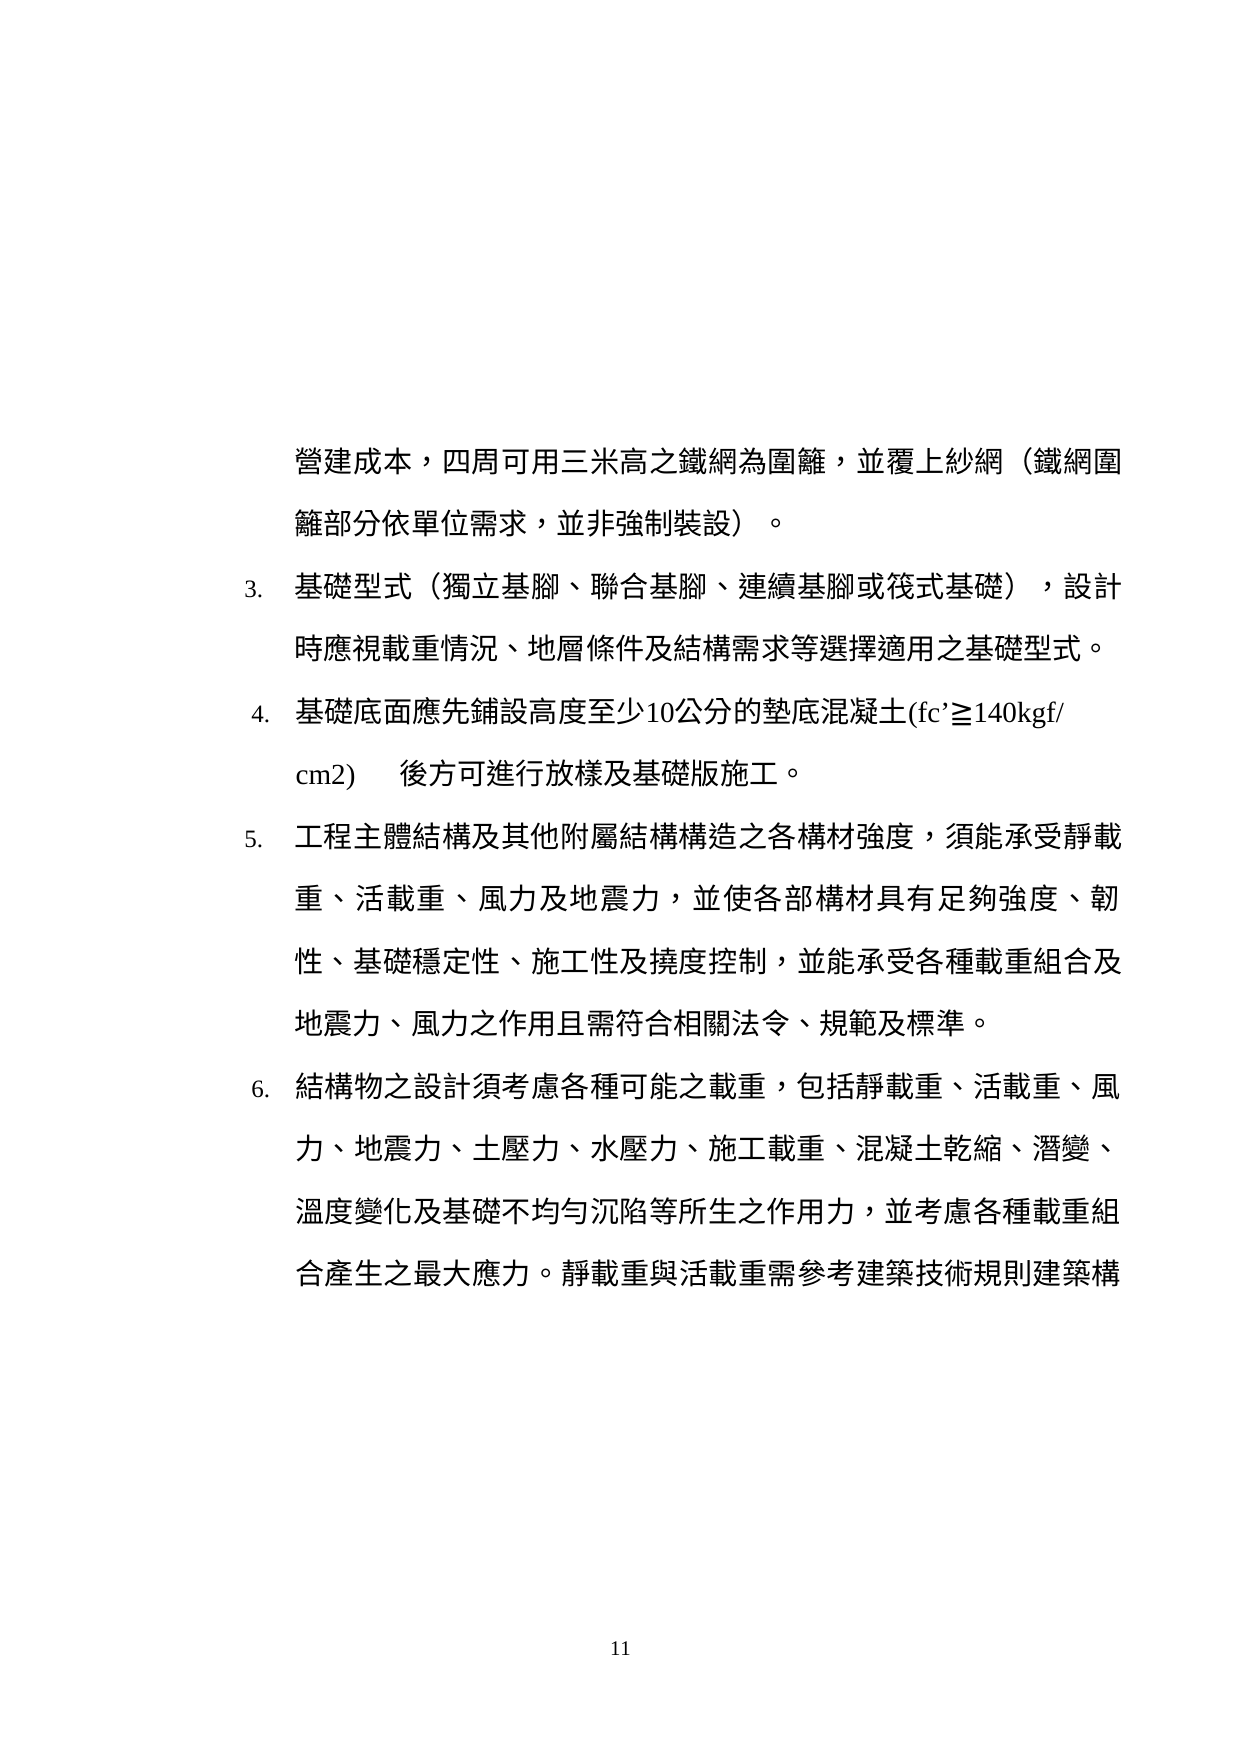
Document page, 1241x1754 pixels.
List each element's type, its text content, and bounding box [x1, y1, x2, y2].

list 工程主體結構及其他附屬結構構造之各構材強度，須能承受靜載重、活載重、風力及地震力，並使各部構材具有足夠強度、韌性、基礎穩定性、施工性及撓度控制，並能承受各種載重組合及地震力、風力之作用且需符合相關法令、規範及標準。 [244, 793, 1122, 1043]
list 基礎底面應先鋪設高度至少10公分的墊底混凝土(fc’≧140kgf/cm2) 後方可進行放樣及基礎版施工。 [251, 668, 1122, 793]
list 營建成本，四周可用三米高之鐵網為圍籬，並覆上紗網（鐵網圍籬部分依單位需求，並非強制裝設）。 [244, 418, 1122, 543]
list 基礎型式（獨立基腳、聯合基腳、連續基腳或筏式基礎），設計時應視載重情況、地層條件及結構需求等選擇適用之基礎型式。 [244, 543, 1122, 668]
list 結構物之設計須考慮各種可能之載重，包括靜載重、活載重、風力、地震力、土壓力、水壓力、施工載重、混凝土乾縮、潛變、溫度變化及基礎不均勻沉陷等所生之作用力，並考慮各種載重組合產生之最大應力。靜載重與活載重需參考建築技術規則建築構 [251, 1043, 1122, 1293]
